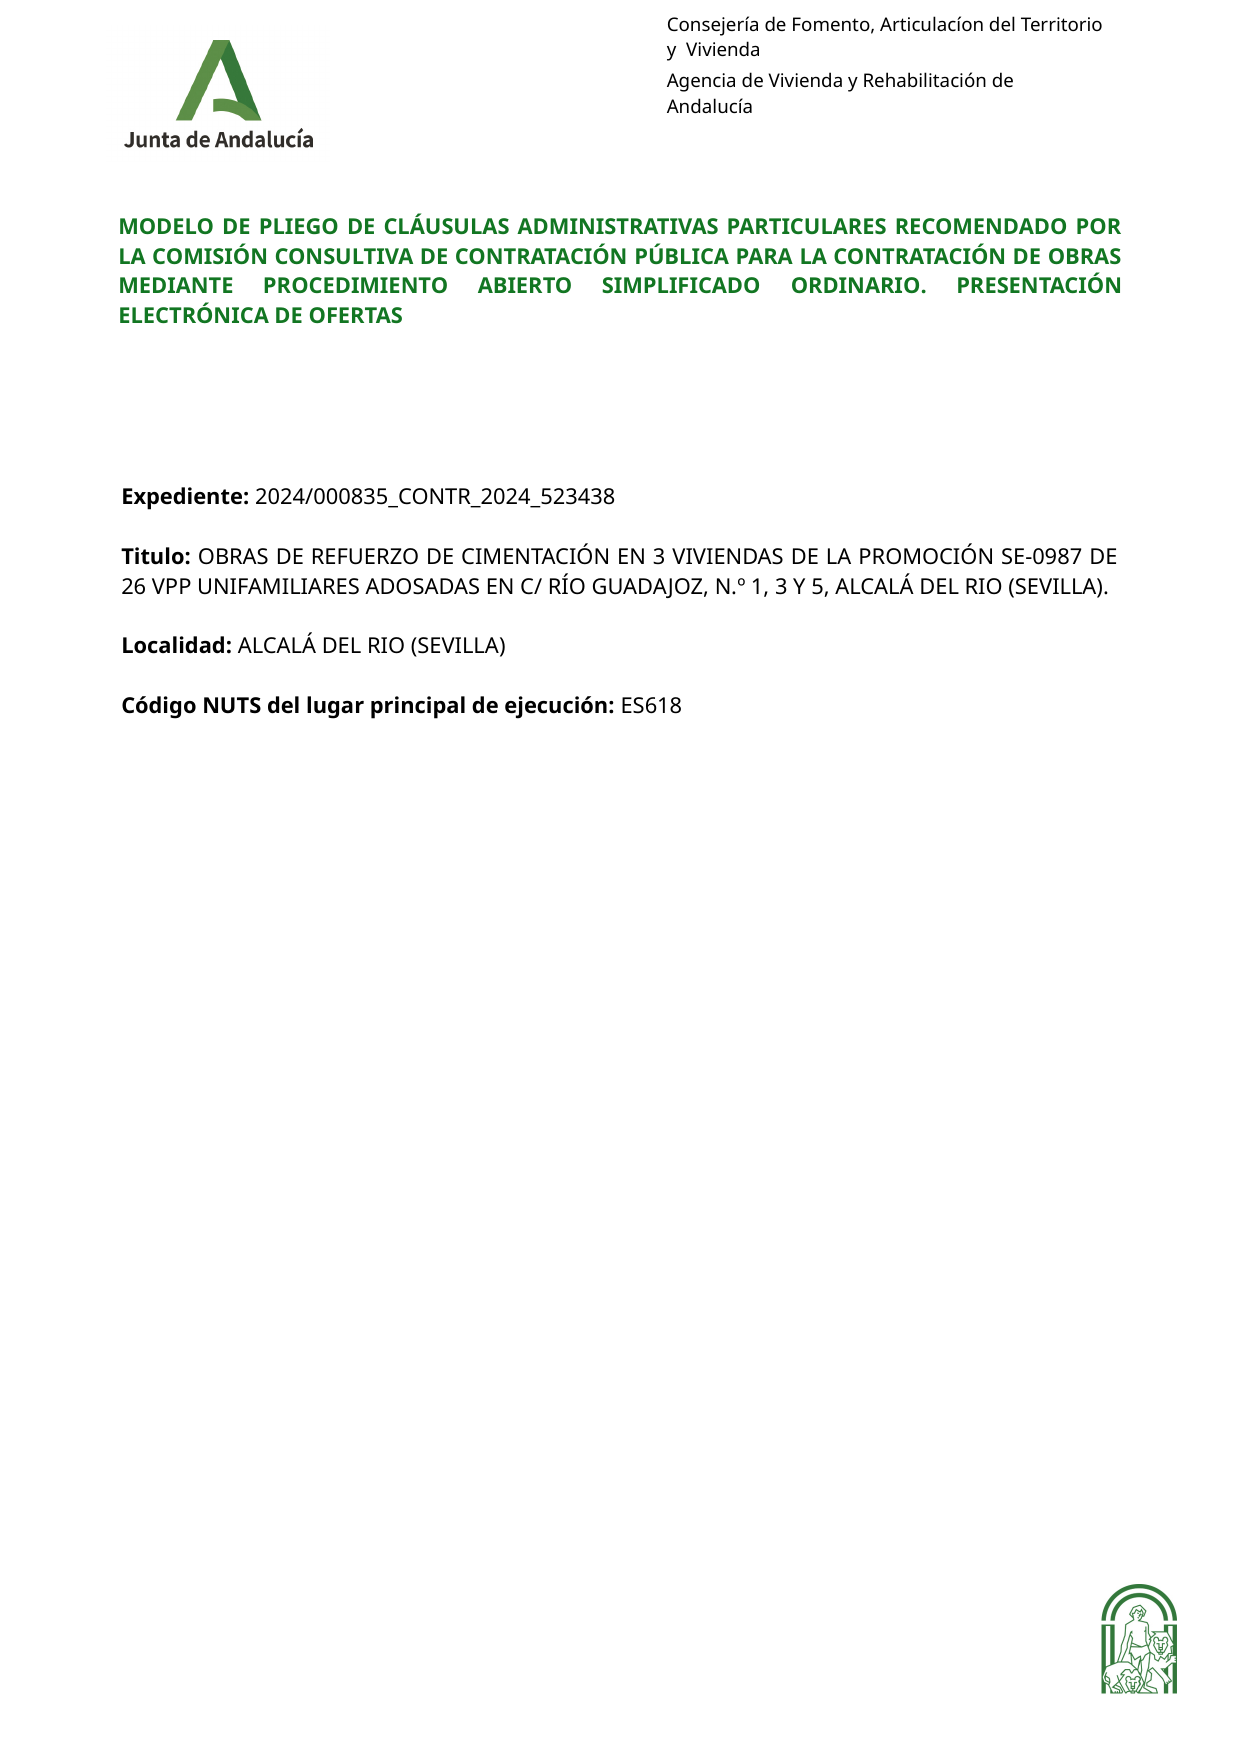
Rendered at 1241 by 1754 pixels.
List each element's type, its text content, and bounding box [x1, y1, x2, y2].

text Consejería de Fomento, Articulacíon del Territorio y Vivienda [667, 11, 1104, 62]
text MODELO DE PLIEGO DE CLÁUSULAS ADMINISTRATIVAS PARTICULARES RECOMENDADO POR LA COMISIÓN CONSULTIVA DE CONTRATACIÓN PÚBLICA PARA LA CONTRATACIÓN DE OBRAS MEDIANTE PROCEDIMIENTO ABIERTO SIMPLIFICADO ORDINARIO. PRESENTACIÓN ELECTRÓNICA DE OFERTAS [118, 211, 1122, 330]
text Agencia de Vivienda y Rehabilitación de Andalucía [667, 68, 1104, 119]
text Código NUTS del lugar principal de ejecución: ES618 [118, 690, 1122, 720]
text Localidad: ALCALÁ DEL RIO (SEVILLA) [118, 630, 1122, 660]
picture [106, 25, 330, 162]
text Expediente: 2024/000835_CONTR_2024_523438 [118, 478, 1122, 511]
picture [1100, 1582, 1178, 1695]
text Titulo: OBRAS DE REFUERZO DE CIMENTACIÓN EN 3 VIVIENDAS DE LA PROMOCIÓN SE-0987 DE 26 VPP UNIFAMILIARES ADOSADAS EN C/ RÍO GUADAJOZ, N.º 1, 3 Y 5, ALCALÁ DEL RIO (SEVILLA). [118, 541, 1122, 601]
